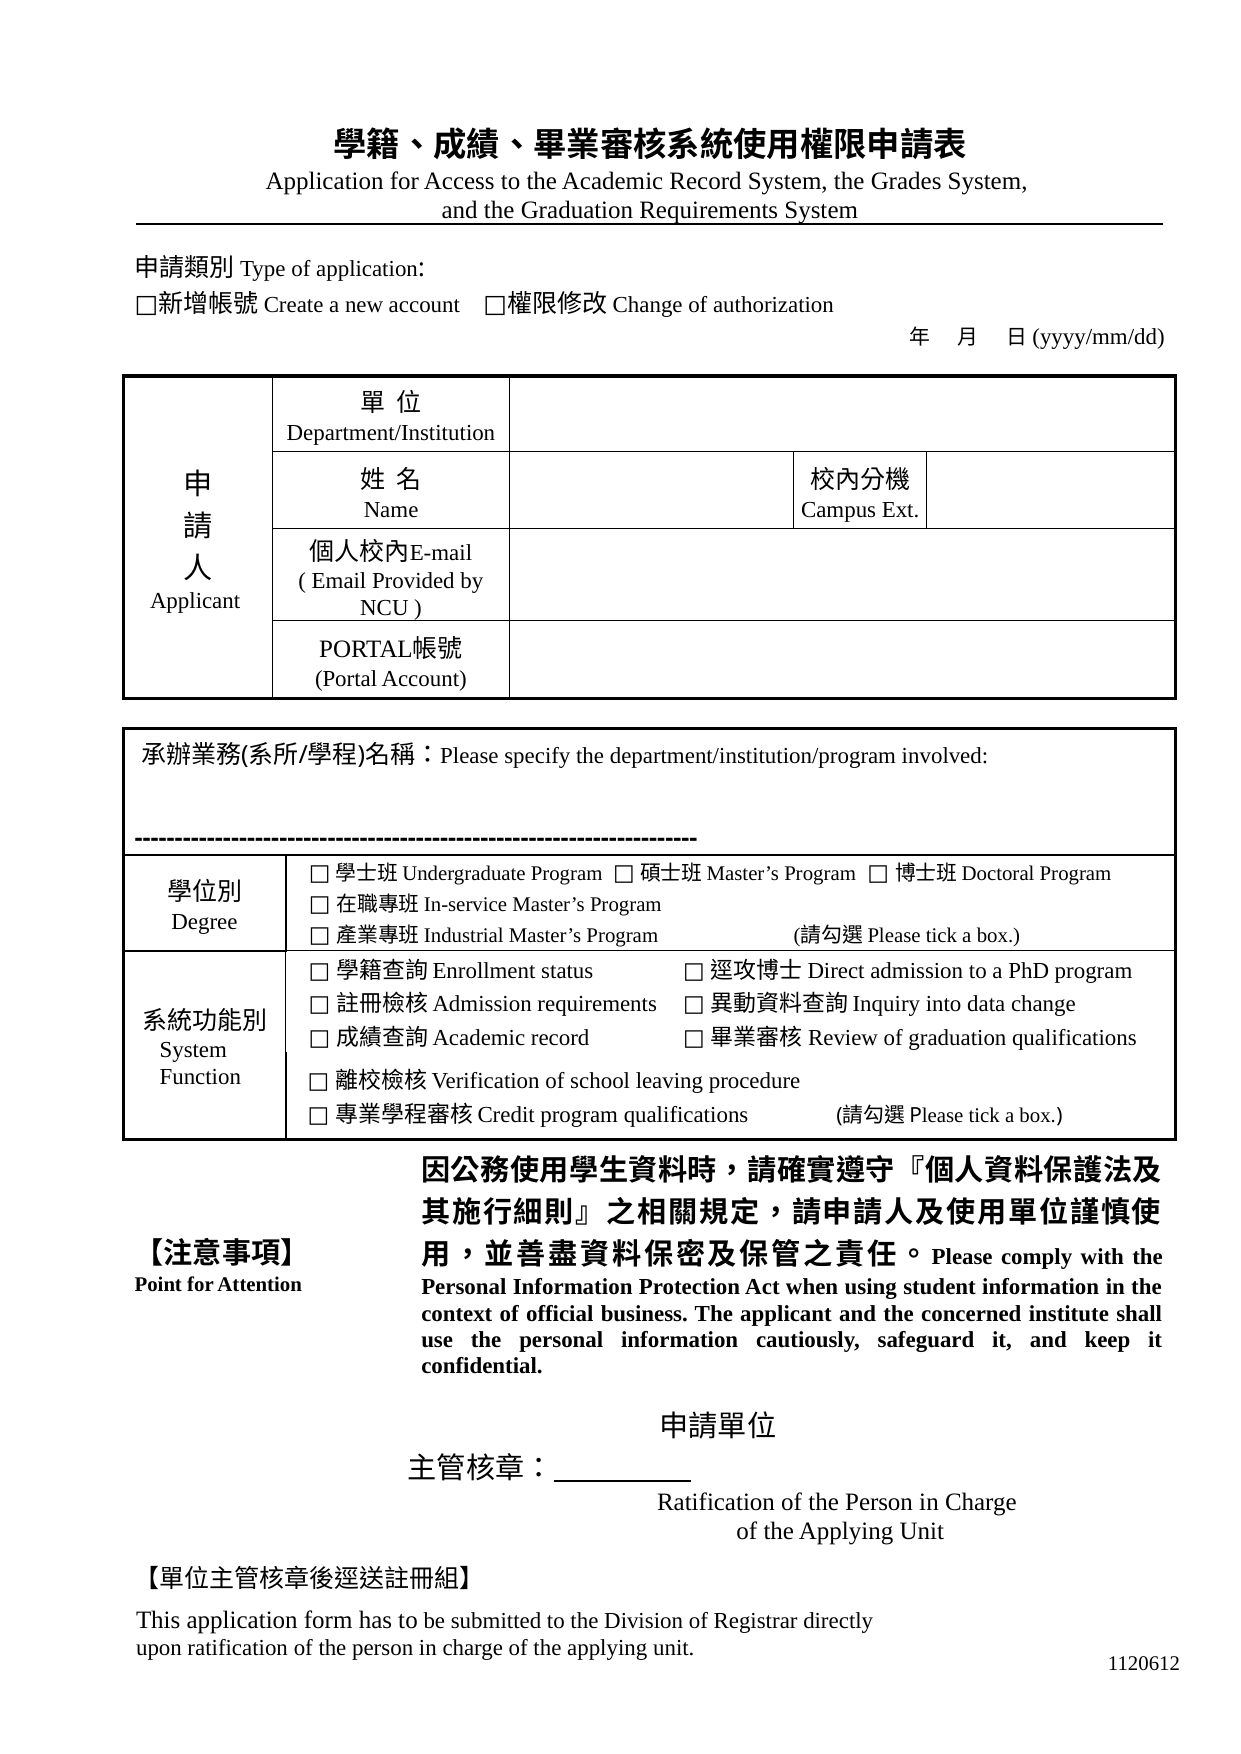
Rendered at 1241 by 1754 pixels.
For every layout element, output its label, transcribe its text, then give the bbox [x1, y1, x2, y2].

text 1120612 [1108, 1651, 1197, 1675]
table_cell 申 請 人 Applicant [125, 378, 272, 697]
table_cell [510, 621, 1174, 697]
table_cell [509, 700, 1176, 727]
table_cell [510, 529, 1174, 620]
table_cell [123, 700, 509, 727]
table_header 申請類別 Type of application: □新增帳號 Create a new account □權限修改 Change of authorization 年 月 日 (yyyy/mm/dd) [123, 224, 1176, 374]
table_cell 姓 名 Name [273, 452, 509, 528]
table_cell 系統功能別 System Function [125, 952, 285, 1138]
table_cell PORTAL帳號 (Portal Account) [273, 621, 509, 697]
text upon ratification of the person in charge of the applying unit. [136, 1634, 1212, 1702]
text Application for Access to the Academic Record System, the Grades System, [136, 166, 1163, 195]
table_cell 個人校內E-mail ( Email Provided by NCU ) [273, 529, 509, 620]
table_cell □ 逕攻博士 Direct admission to a PhD program □ 異動資料查詢Inquiry into data change □ 畢業審核 Review of graduation qualifications [683, 951, 1174, 1052]
table_cell 校內分機 Campus Ext. [794, 452, 926, 528]
table_cell [510, 378, 1174, 451]
table_cell 【單位主管核章後逕送註冊組】 [123, 1545, 1176, 1605]
table_cell ---------------------------------------------------------------------- [125, 776, 1174, 854]
table_cell 學位別 Degree [125, 856, 285, 950]
table_cell 【注意事項】 Point for Attention [123, 1141, 408, 1384]
text 學籍、成績、畢業審核系統使用權限申請表 [136, 118, 1163, 166]
table_cell □ 離校檢核Verification of school leaving procedure □ 專業學程審核Credit program qualifications (請勾選Please tick a box.) [287, 1052, 1174, 1138]
table_cell □ 學籍查詢Enrollment status □ 註冊檢核Admission requirements □ 成績查詢Academic record [286, 951, 683, 1052]
table_cell 申請單位 主管核章： Ratification of the Person in Charge of the Applying Unit [123, 1384, 1176, 1544]
table_cell [510, 452, 793, 528]
table_cell □ 學士班Undergraduate Program □ 碩士班Master’s Program □ 博士班Doctoral Program □ 在職專班In-service Master’s Program □ 產業專班Industrial Master’s Program (請勾選Please tick a box.) [287, 856, 1174, 950]
table_cell 因公務使用學生資料時，請確實遵守『個人資料保護法及其施行細則』之相關規定，請申請人及使用單位謹慎使用，並善盡資料保密及保管之責任。Please comply with the Personal Information Protection Act when using student information in the context of official business. The applicant and the concerned institute shall use the personal information cautiously, safeguard it, and keep it confidential. [409, 1141, 1176, 1384]
text This application form has to be submitted to the Division of Registrar directly [136, 1605, 1163, 1634]
table_cell 單 位 Department/Institution [273, 378, 509, 451]
table_cell [927, 452, 1174, 528]
table_cell 承辦業務(系所/學程)名稱：Please specify the department/institution/program involved: [125, 730, 1174, 776]
text and the Graduation Requirements System [136, 195, 1163, 223]
